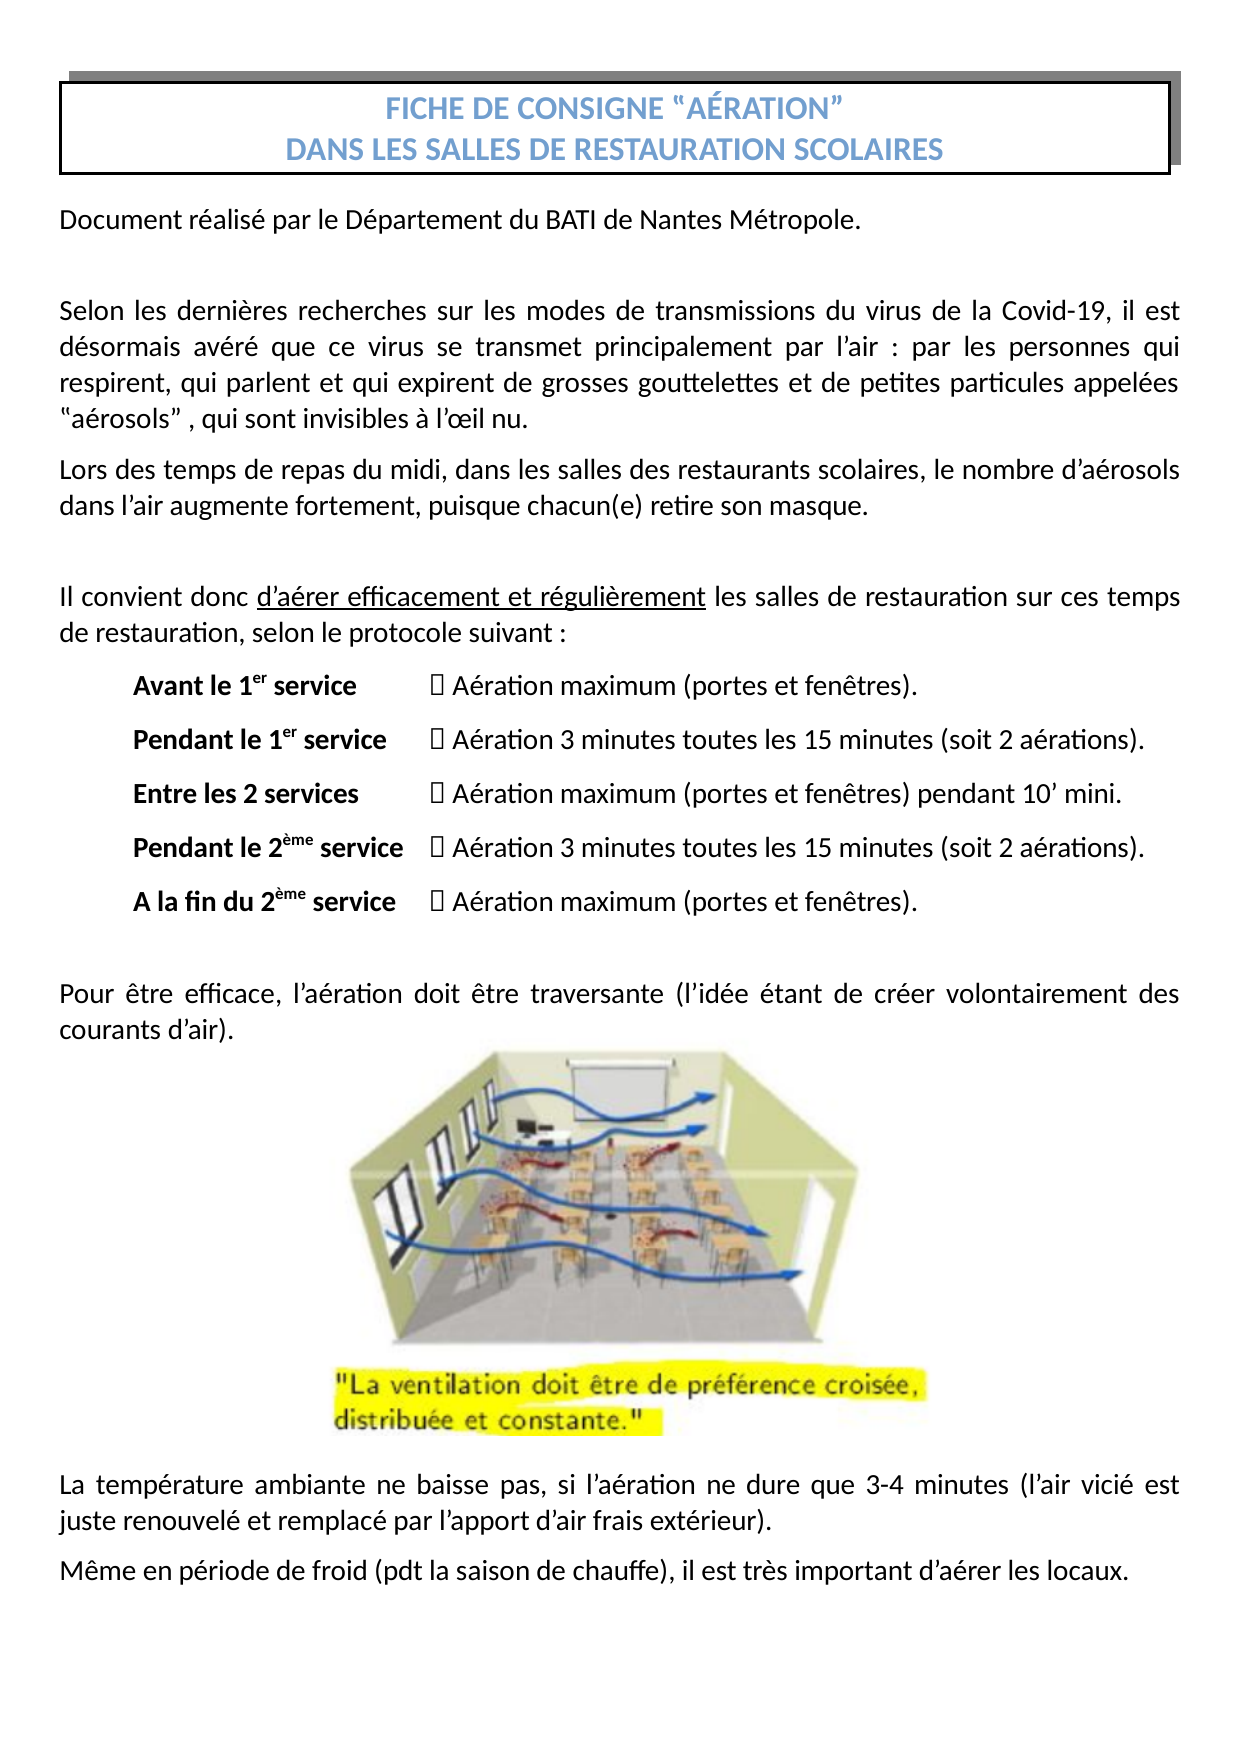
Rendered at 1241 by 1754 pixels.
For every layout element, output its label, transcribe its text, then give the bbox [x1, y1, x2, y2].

text Document réalisé par le Département du BATI de Nantes Métropole. [59, 201, 1181, 237]
text Même en période de froid (pdt la saison de chauffe), il est très important d’aérer les locaux. [59, 1552, 1181, 1588]
text FICHE DE CONSIGNE ‟AÉRATION” [62, 84, 1168, 122]
text Entre les 2 services  Aération maximum (portes et fenêtres) pendant 10’ mini. [59, 772, 1181, 812]
text Pendant le 1er service  Aération 3 minutes toutes les 15 minutes (soit 2 aérations). [59, 718, 1181, 758]
text Pendant le 2ème service  Aération 3 minutes toutes les 15 minutes (soit 2 aérations). [59, 826, 1181, 866]
text Lors des temps de repas du midi, dans les salles des restaurants scolaires, le nombre d’aérosols dans l’air augmente fortement, puisque chacun(e) retire son masque. [59, 451, 1181, 523]
text Avant le 1er service  Aération maximum (portes et fenêtres). [59, 664, 1181, 704]
text A la fin du 2ème service  Aération maximum (portes et fenêtres). [59, 880, 1181, 920]
text DANS LES SALLES DE RESTAURATION SCOLAIRES [62, 122, 1168, 172]
text La température ambiante ne baisse pas, si l’aération ne dure que 3-4 minutes (l’air vicié est juste renouvelé et remplacé par l’apport d’air frais extérieur). [59, 1466, 1181, 1537]
text Pour être efficace, l’aération doit être traversante (l’idée étant de créer volontairement des courants d’air). [59, 975, 1181, 1047]
picture [306, 1034, 935, 1436]
text Selon les dernières recherches sur les modes de transmissions du virus de la Covid-19, il est désormais avéré que ce virus se transmet principalement par l’air : par les personnes qui respirent, qui parlent et qui expirent de grosses gouttelettes et de petites particules appelées ‟aérosols” , qui sont invisibles à l’œil nu. [59, 292, 1181, 436]
text Il convient donc d’aérer efficacement et régulièrement les salles de restauration sur ces temps de restauration, selon le protocole suivant : [59, 578, 1181, 649]
